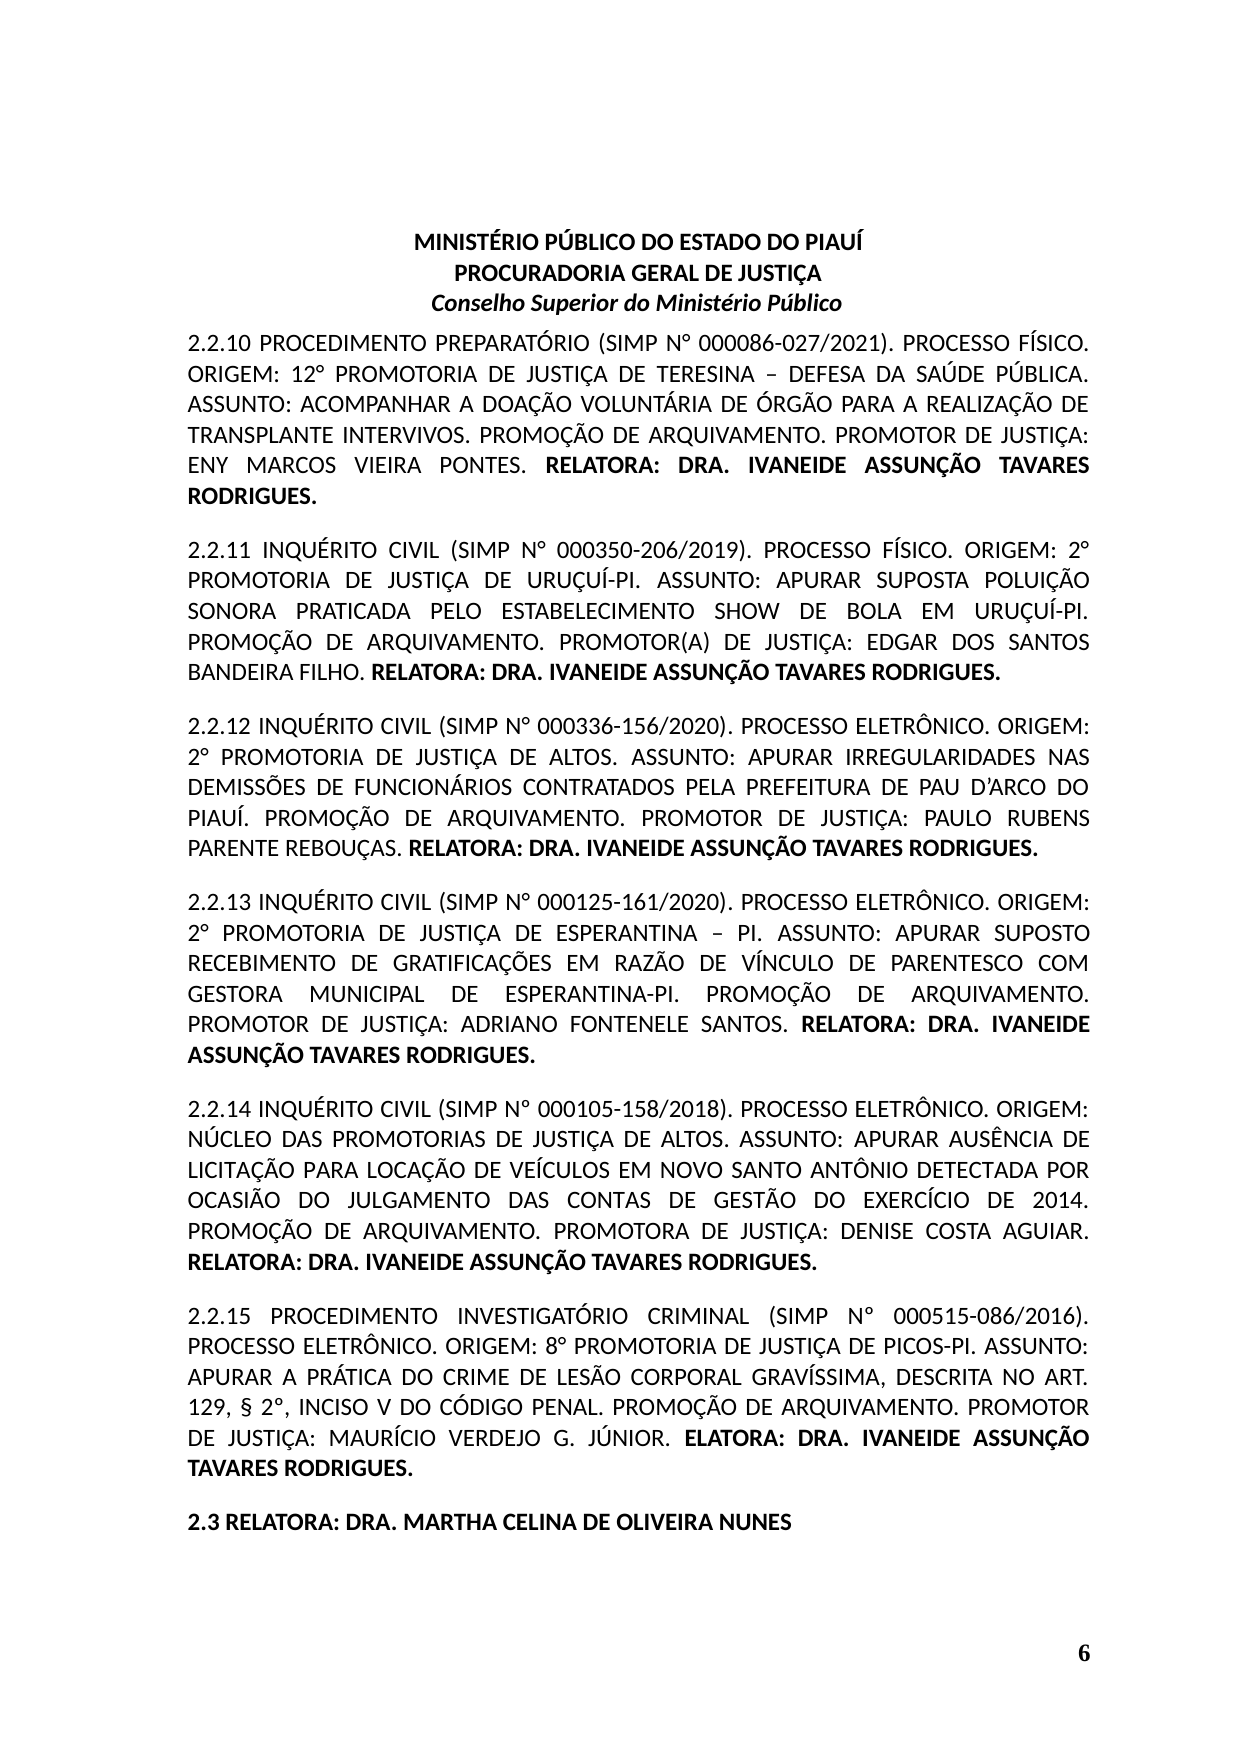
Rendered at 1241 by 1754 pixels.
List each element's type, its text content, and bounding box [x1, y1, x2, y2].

text 2.2.14 INQUÉRITO CIVIL (SIMP Nº 000105-158/2018). PROCESSO ELETRÔNICO. ORIGEM: NÚCLEO DAS PROMOTORIAS DE JUSTIÇA DE ALTOS. ASSUNTO: APURAR AUSÊNCIA DE LICITAÇÃO PARA LOCAÇÃO DE VEÍCULOS EM NOVO SANTO ANTÔNIO DETECTADA POR OCASIÃO DO JULGAMENTO DAS CONTAS DE GESTÃO DO EXERCÍCIO DE 2014. PROMOÇÃO DE ARQUIVAMENTO. PROMOTORA DE JUSTIÇA: DENISE COSTA AGUIAR. RELATORA: DRA. IVANEIDE ASSUNÇÃO TAVARES RODRIGUES. [187, 1093, 1090, 1276]
text 2.2.10 PROCEDIMENTO PREPARATÓRIO (SIMP N° 000086-027/2021). PROCESSO FÍSICO. ORIGEM: 12° PROMOTORIA DE JUSTIÇA DE TERESINA – DEFESA DA SAÚDE PÚBLICA. ASSUNTO: ACOMPANHAR A DOAÇÃO VOLUNTÁRIA DE ÓRGÃO PARA A REALIZAÇÃO DE TRANSPLANTE INTERVIVOS. PROMOÇÃO DE ARQUIVAMENTO. PROMOTOR DE JUSTIÇA: ENY MARCOS VIEIRA PONTES. RELATORA: DRA. IVANEIDE ASSUNÇÃO TAVARES RODRIGUES. [187, 327, 1090, 511]
text 2.2.12 INQUÉRITO CIVIL (SIMP N° 000336-156/2020). PROCESSO ELETRÔNICO. ORIGEM: 2° PROMOTORIA DE JUSTIÇA DE ALTOS. ASSUNTO: APURAR IRREGULARIDADES NAS DEMISSÕES DE FUNCIONÁRIOS CONTRATADOS PELA PREFEITURA DE PAU D’ARCO DO PIAUÍ. PROMOÇÃO DE ARQUIVAMENTO. PROMOTOR DE JUSTIÇA: PAULO RUBENS PARENTE REBOUÇAS. RELATORA: DRA. IVANEIDE ASSUNÇÃO TAVARES RODRIGUES. [187, 710, 1090, 863]
text 2.2.13 INQUÉRITO CIVIL (SIMP N° 000125-161/2020). PROCESSO ELETRÔNICO. ORIGEM: 2° PROMOTORIA DE JUSTIÇA DE ESPERANTINA – PI. ASSUNTO: APURAR SUPOSTO RECEBIMENTO DE GRATIFICAÇÕES EM RAZÃO DE VÍNCULO DE PARENTESCO COM GESTORA MUNICIPAL DE ESPERANTINA-PI. PROMOÇÃO DE ARQUIVAMENTO. PROMOTOR DE JUSTIÇA: ADRIANO FONTENELE SANTOS. RELATORA: DRA. IVANEIDE ASSUNÇÃO TAVARES RODRIGUES. [187, 886, 1090, 1069]
text 2.3 RELATORA: DRA. MARTHA CELINA DE OLIVEIRA NUNES [187, 1506, 1090, 1537]
text 2.2.15 PROCEDIMENTO INVESTIGATÓRIO CRIMINAL (SIMP Nº 000515-086/2016). PROCESSO ELETRÔNICO. ORIGEM: 8° PROMOTORIA DE JUSTIÇA DE PICOS-PI. ASSUNTO: APURAR A PRÁTICA DO CRIME DE LESÃO CORPORAL GRAVÍSSIMA, DESCRITA NO ART. 129, § 2º, INCISO V DO CÓDIGO PENAL. PROMOÇÃO DE ARQUIVAMENTO. PROMOTOR DE JUSTIÇA: MAURÍCIO VERDEJO G. JÚNIOR. ELATORA: DRA. IVANEIDE ASSUNÇÃO TAVARES RODRIGUES. [187, 1300, 1090, 1483]
text 2.2.11 INQUÉRITO CIVIL (SIMP N° 000350-206/2019). PROCESSO FÍSICO. ORIGEM: 2° PROMOTORIA DE JUSTIÇA DE URUÇUÍ-PI. ASSUNTO: APURAR SUPOSTA POLUIÇÃO SONORA PRATICADA PELO ESTABELECIMENTO SHOW DE BOLA EM URUÇUÍ-PI. PROMOÇÃO DE ARQUIVAMENTO. PROMOTOR(A) DE JUSTIÇA: EDGAR DOS SANTOS BANDEIRA FILHO. RELATORA: DRA. IVANEIDE ASSUNÇÃO TAVARES RODRIGUES. [187, 534, 1090, 687]
